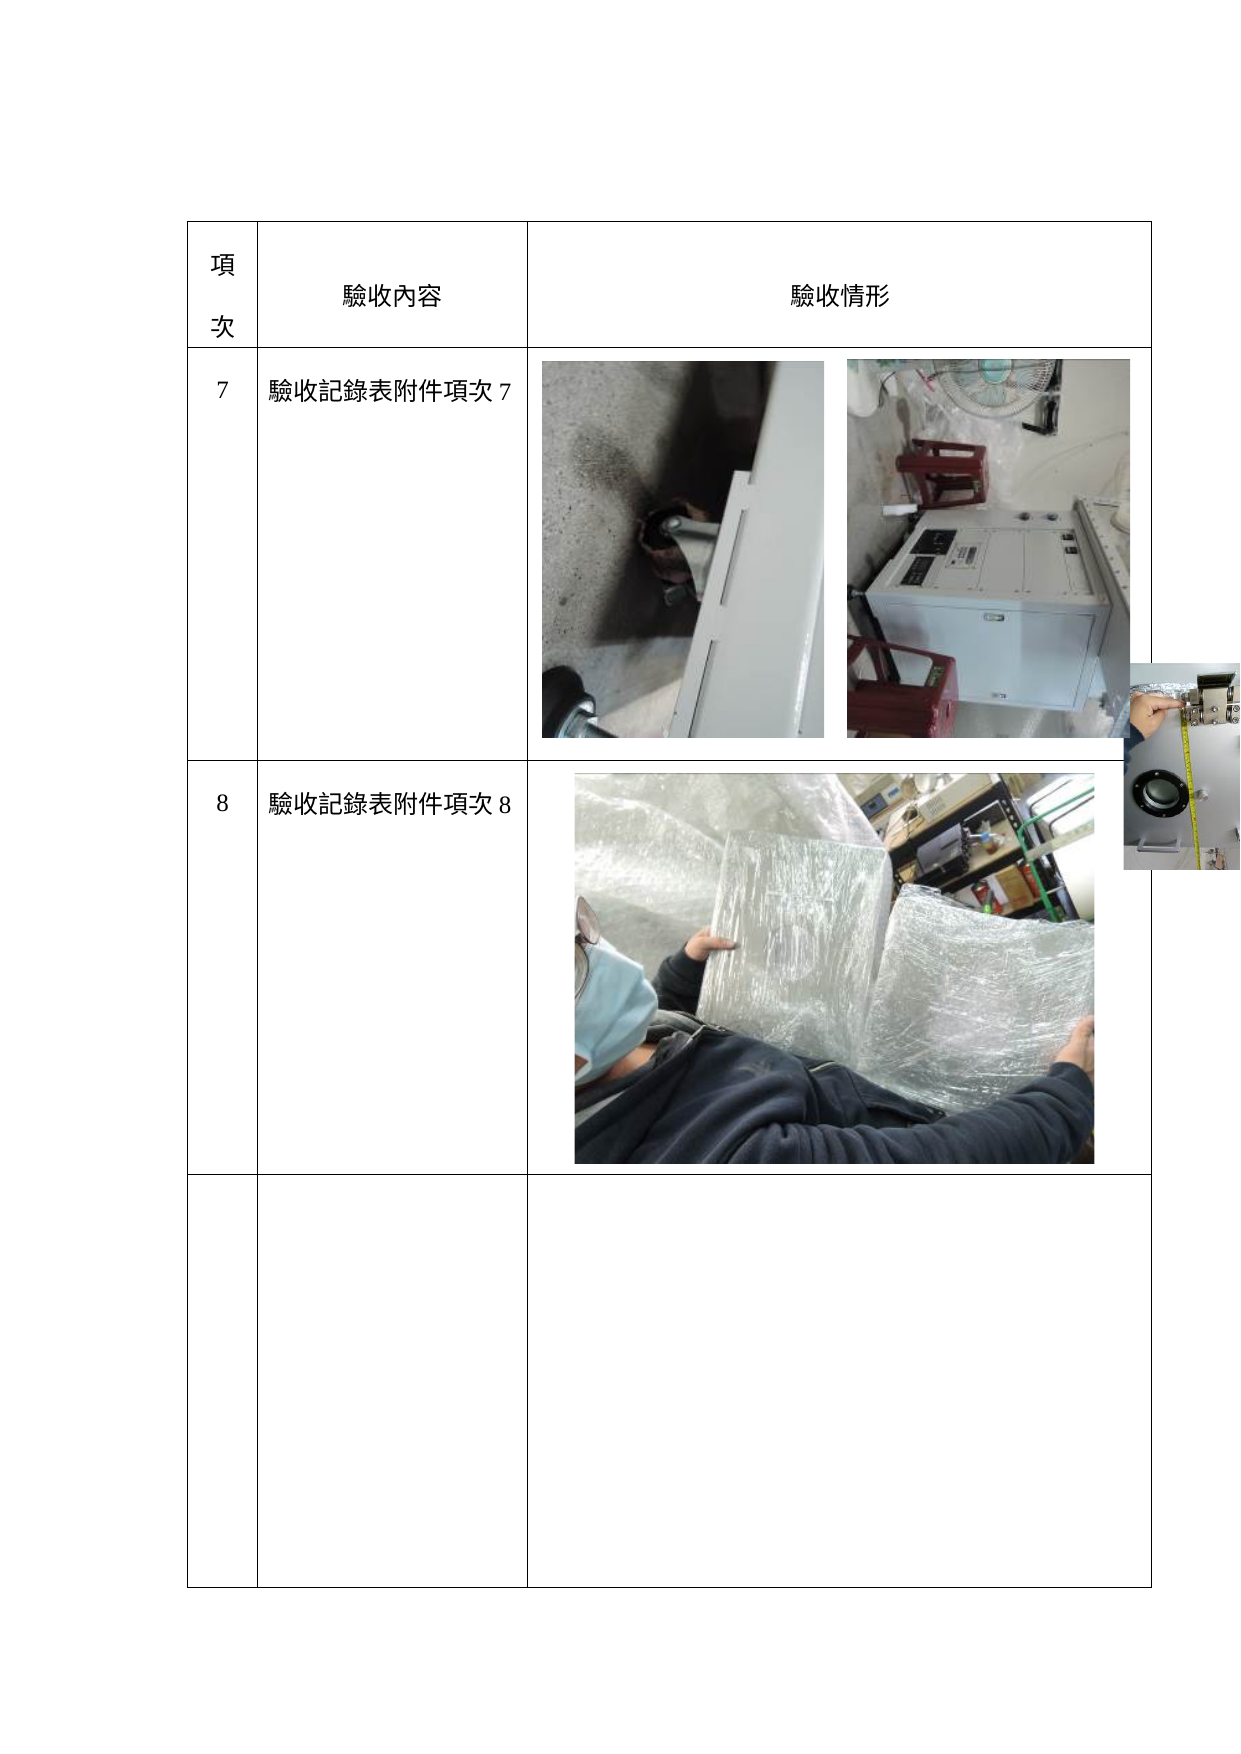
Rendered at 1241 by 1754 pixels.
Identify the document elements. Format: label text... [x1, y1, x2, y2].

table_cell 驗收記錄表附件項次7 [258, 348, 527, 760]
table_cell 8 [188, 761, 257, 1174]
table_cell [528, 348, 1151, 760]
table_header 驗收內容 [258, 222, 527, 347]
table_header 項次 [188, 222, 257, 347]
table_header 驗收情形 [528, 222, 1151, 347]
table_cell [188, 1175, 257, 1587]
table_cell [258, 1175, 527, 1587]
table_cell [528, 761, 1151, 1174]
table_cell 7 [188, 348, 257, 760]
table_cell [528, 1175, 1151, 1587]
table_cell 驗收記錄表附件項次8 [258, 761, 527, 1174]
